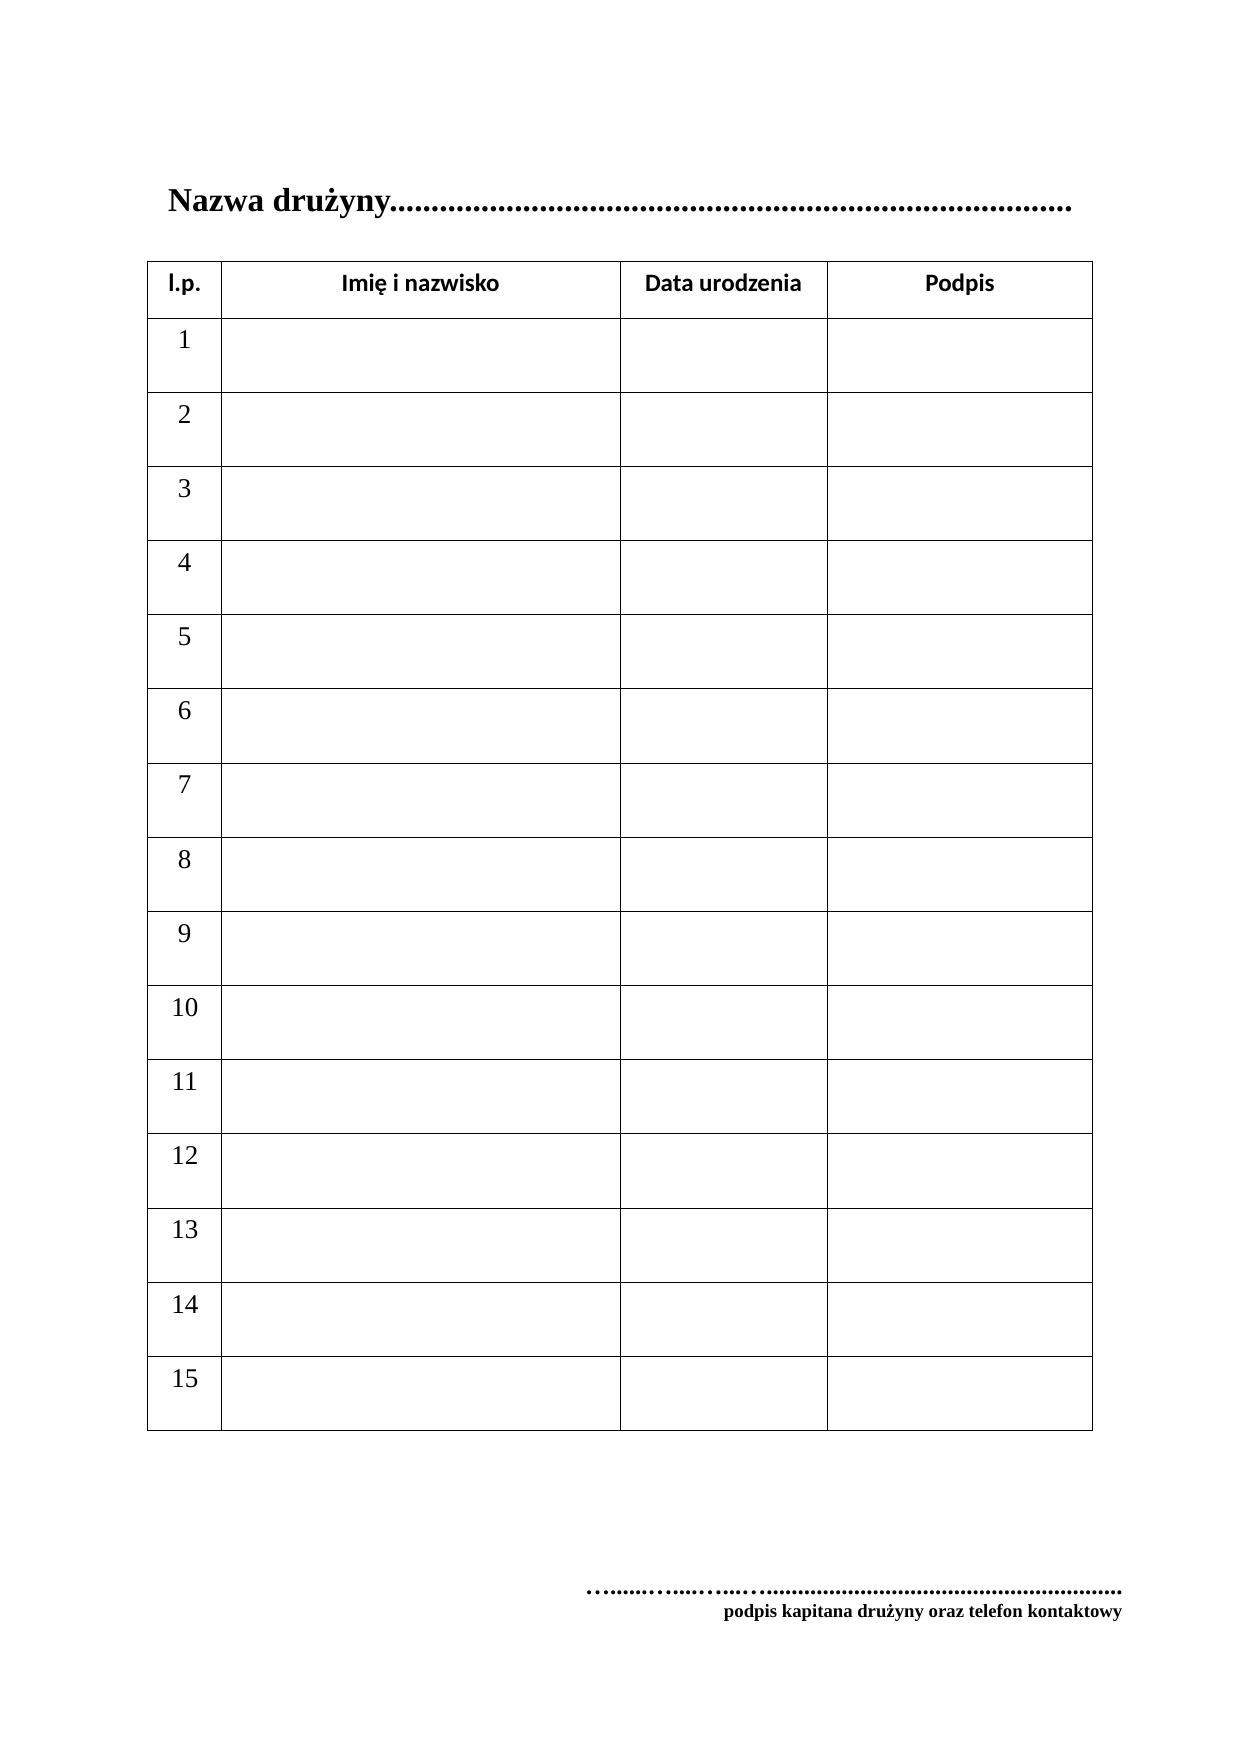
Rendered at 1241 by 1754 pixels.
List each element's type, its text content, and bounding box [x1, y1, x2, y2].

table_cell [222, 467, 620, 540]
table_cell [828, 986, 1092, 1059]
table_cell [621, 393, 827, 466]
table_cell 11 [148, 1060, 221, 1133]
table_cell [621, 319, 827, 392]
table_cell 13 [148, 1209, 221, 1282]
table_cell [222, 838, 620, 911]
table_cell [621, 615, 827, 688]
table_cell [222, 986, 620, 1059]
table_cell [621, 986, 827, 1059]
text Nazwa drużyny.................................................................................. [118, 181, 1122, 219]
table_cell 5 [148, 615, 221, 688]
table_cell 10 [148, 986, 221, 1059]
table_cell [828, 1060, 1092, 1133]
table_cell [828, 912, 1092, 985]
table_cell [621, 689, 827, 762]
table_cell 2 [148, 393, 221, 466]
table_header Data urodzenia [621, 262, 827, 317]
table_cell [621, 467, 827, 540]
table_cell 14 [148, 1283, 221, 1356]
table_cell 1 [148, 319, 221, 392]
table_cell [828, 689, 1092, 762]
table_cell [222, 1209, 620, 1282]
table_cell 7 [148, 764, 221, 837]
table_cell [621, 838, 827, 911]
table_cell [621, 1209, 827, 1282]
table_cell [222, 541, 620, 614]
table_cell 3 [148, 467, 221, 540]
table_cell [828, 1209, 1092, 1282]
table_cell [222, 912, 620, 985]
table_cell [621, 1283, 827, 1356]
table_cell 4 [148, 541, 221, 614]
table_cell [828, 1283, 1092, 1356]
table_cell [828, 467, 1092, 540]
table_header Podpis [828, 262, 1092, 317]
table_cell [621, 912, 827, 985]
table_cell [621, 1134, 827, 1207]
table_cell [222, 764, 620, 837]
table_cell [828, 393, 1092, 466]
table_cell [828, 319, 1092, 392]
table_cell [222, 689, 620, 762]
table_cell [621, 764, 827, 837]
table_cell [222, 1060, 620, 1133]
table_cell [828, 1357, 1092, 1430]
table_cell [222, 615, 620, 688]
table_cell [222, 1357, 620, 1430]
table_cell [828, 615, 1092, 688]
table_cell [222, 319, 620, 392]
table_cell [222, 1283, 620, 1356]
text …......…....…...…......................................................... podpis kapitana drużyny oraz telefon kontaktowy [118, 1571, 1122, 1622]
table_cell [621, 1060, 827, 1133]
table_cell [828, 838, 1092, 911]
table_cell [222, 1134, 620, 1207]
table_cell [828, 764, 1092, 837]
table_header l.p. [148, 262, 221, 317]
table_cell 15 [148, 1357, 221, 1430]
table_header Imię i nazwisko [222, 262, 620, 317]
table_cell [222, 393, 620, 466]
table_cell [828, 541, 1092, 614]
table_cell [621, 541, 827, 614]
table_cell 8 [148, 838, 221, 911]
table_cell [621, 1357, 827, 1430]
table_cell 9 [148, 912, 221, 985]
table_cell [828, 1134, 1092, 1207]
table_cell 12 [148, 1134, 221, 1207]
table_cell 6 [148, 689, 221, 762]
